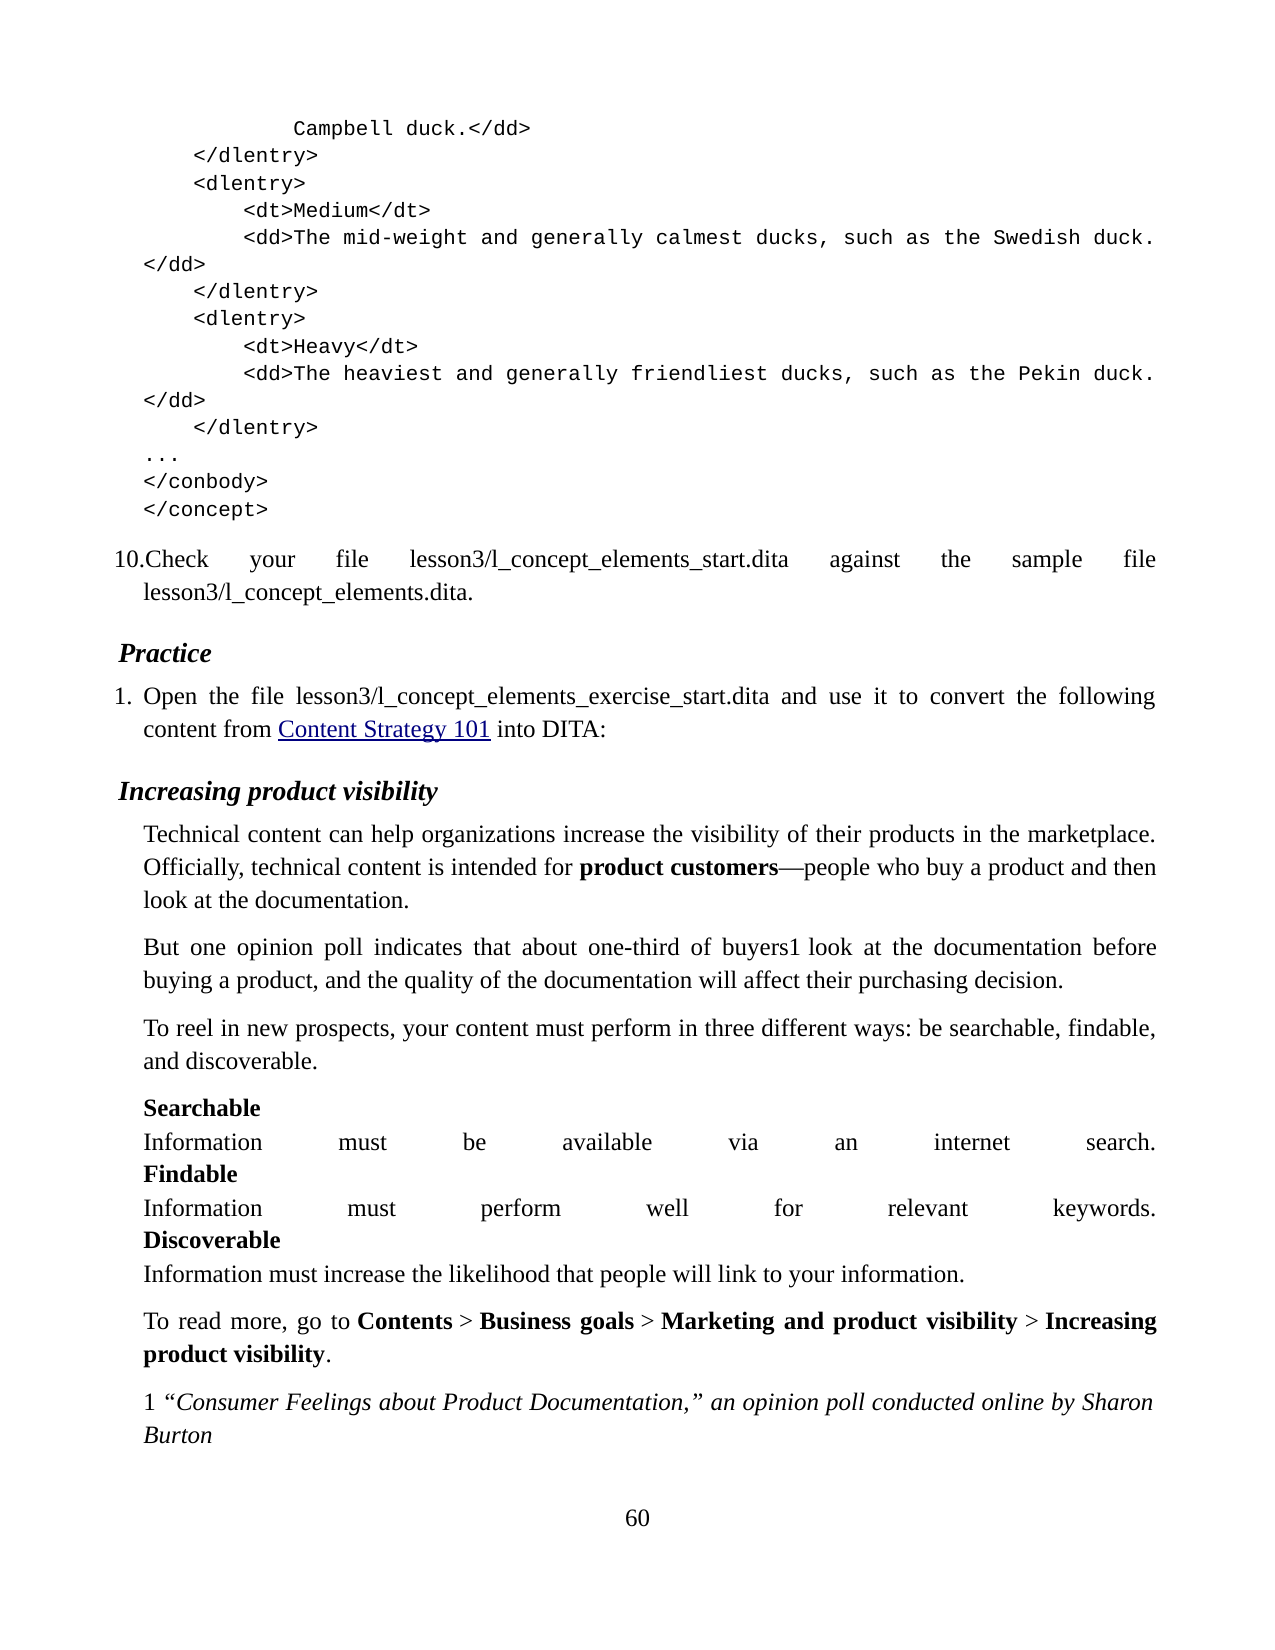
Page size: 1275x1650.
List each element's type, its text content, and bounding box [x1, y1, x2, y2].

subtitle Practice [118, 637, 1157, 669]
list Campbell duck.</dd> </dlentry> <dlentry> <dt>Medium</dt> <dd>The mid-weight and generally calmest ducks, such as the Swedish duck.</dd> </dlentry> <dlentry> <dt>Heavy</dt> <dd>The heaviest and generally friendliest ducks, such as the Pekin duck.</dd> </dlentry> ... </conbody> </concept> [118, 118, 1157, 522]
list To read more, go to Contents > Business goals > Marketing and product visibility > Increasing product visibility. [118, 1306, 1157, 1368]
list 1 “Consumer Feelings about Product Documentation,” an opinion poll conducted online by Sharon Burton [118, 1387, 1157, 1449]
list To reel in new prospects, your content must perform in three different ways: be searchable, findable, and discoverable. [118, 1013, 1157, 1075]
list Technical content can help organizations increase the visibility of their products in the marketplace. Officially, technical content is intended for product customers—people who buy a product and then look at the documentation. [118, 819, 1157, 913]
list Searchable Information must be available via an internet search. Findable Information must perform well for relevant keywords. Discoverable Information must increase the likelihood that people will link to your information. [118, 1093, 1157, 1287]
list But one opinion poll indicates that about one-third of buyers1 look at the documentation before buying a product, and the quality of the documentation will affect their purchasing decision. [118, 932, 1157, 994]
list Open the file lesson3/l_concept_elements_exercise_start.dita and use it to convert the following content from Content Strategy 101 into DITA: [118, 681, 1157, 743]
subtitle Increasing product visibility [118, 774, 1157, 806]
list Check your file lesson3/l_concept_elements_start.dita against the sample file lesson3/l_concept_elements.dita. [118, 544, 1157, 605]
